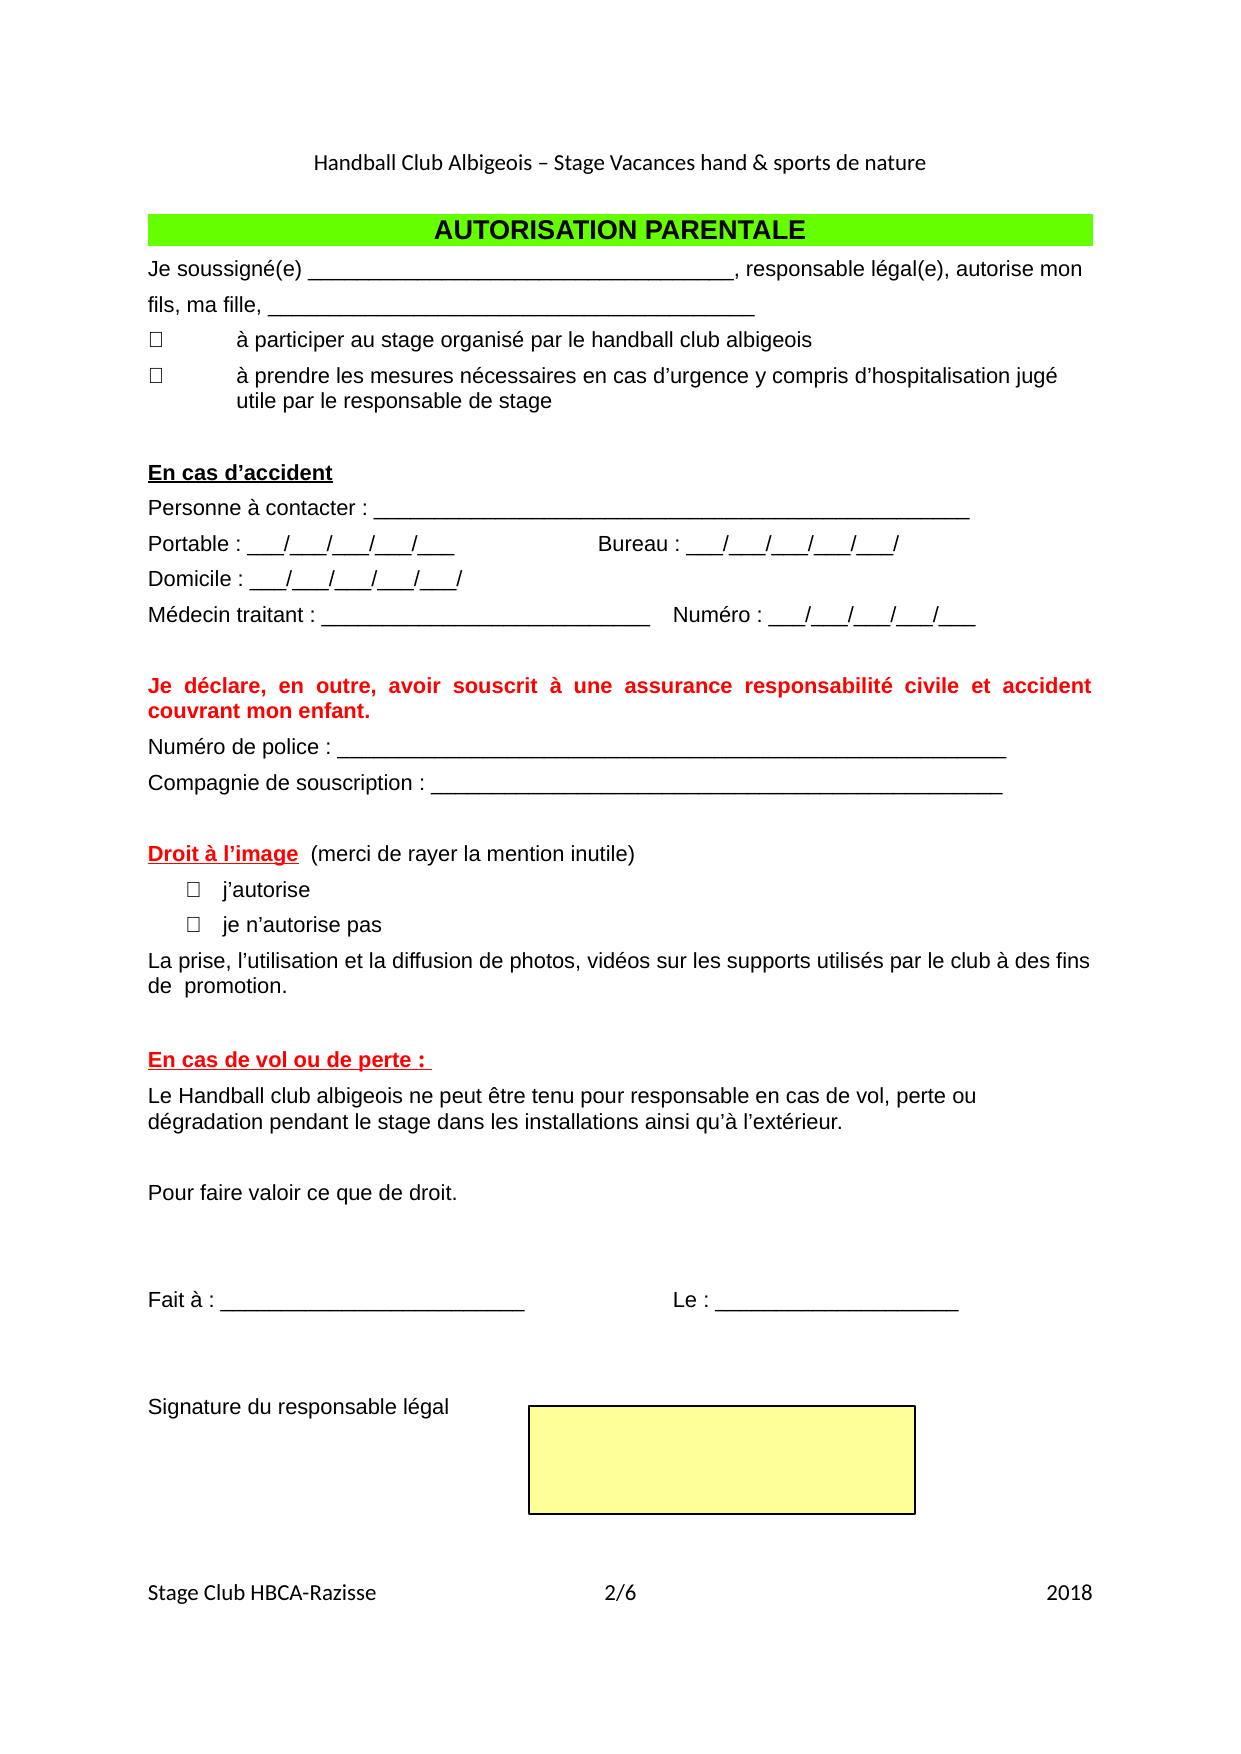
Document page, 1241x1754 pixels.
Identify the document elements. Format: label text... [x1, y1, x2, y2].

text Portable : ___/___/___/___/___ Bureau : ___/___/___/___/___/ [148, 531, 1093, 556]
text Le Handball club albigeois ne peut être tenu pour responsable en cas de vol, perte ou dégradation pendant le stage dans les installations ainsi qu’à l’extérieur. [148, 1083, 1093, 1134]
text Je soussigné(e) ___________________________________, responsable légal(e), autorise mon [148, 256, 1093, 281]
list à prendre les mesures nécessaires en cas d’urgence y compris d’hospitalisation jugé utile par le responsable de stage [148, 363, 1093, 413]
text Personne à contacter : _________________________________________________ [148, 495, 1093, 520]
text AUTORISATION PARENTALE [148, 214, 1093, 246]
list je n’autorise pas [185, 912, 1093, 937]
text fils, ma fille, ________________________________________ [148, 292, 1093, 317]
text En cas d’accident [148, 459, 1093, 484]
text Signature du responsable légal [148, 1393, 1093, 1419]
text Numéro de police : _______________________________________________________ [148, 734, 1093, 759]
text La prise, l’utilisation et la diffusion de photos, vidéos sur les supports utilisés par le club à des fins de promotion. [148, 948, 1093, 998]
text Je déclare, en outre, avoir souscrit à une assurance responsabilité civile et accident couvrant mon enfant. [148, 673, 1093, 723]
text Compagnie de souscription : _______________________________________________ [148, 769, 1093, 795]
list à participer au stage organisé par le handball club albigeois [148, 327, 1093, 352]
text Droit à l’image (merci de rayer la mention inutile) [148, 841, 1093, 866]
text Pour faire valoir ce que de droit. [148, 1180, 1093, 1205]
text En cas de vol ou de perte : [148, 1044, 1093, 1073]
text Médecin traitant : ___________________________ Numéro : ___/___/___/___/___ [148, 602, 1093, 627]
text Domicile : ___/___/___/___/___/ [148, 566, 1093, 591]
text Fait à : _________________________ Le : ____________________ [148, 1287, 1093, 1312]
list j’autorise [185, 876, 1093, 902]
